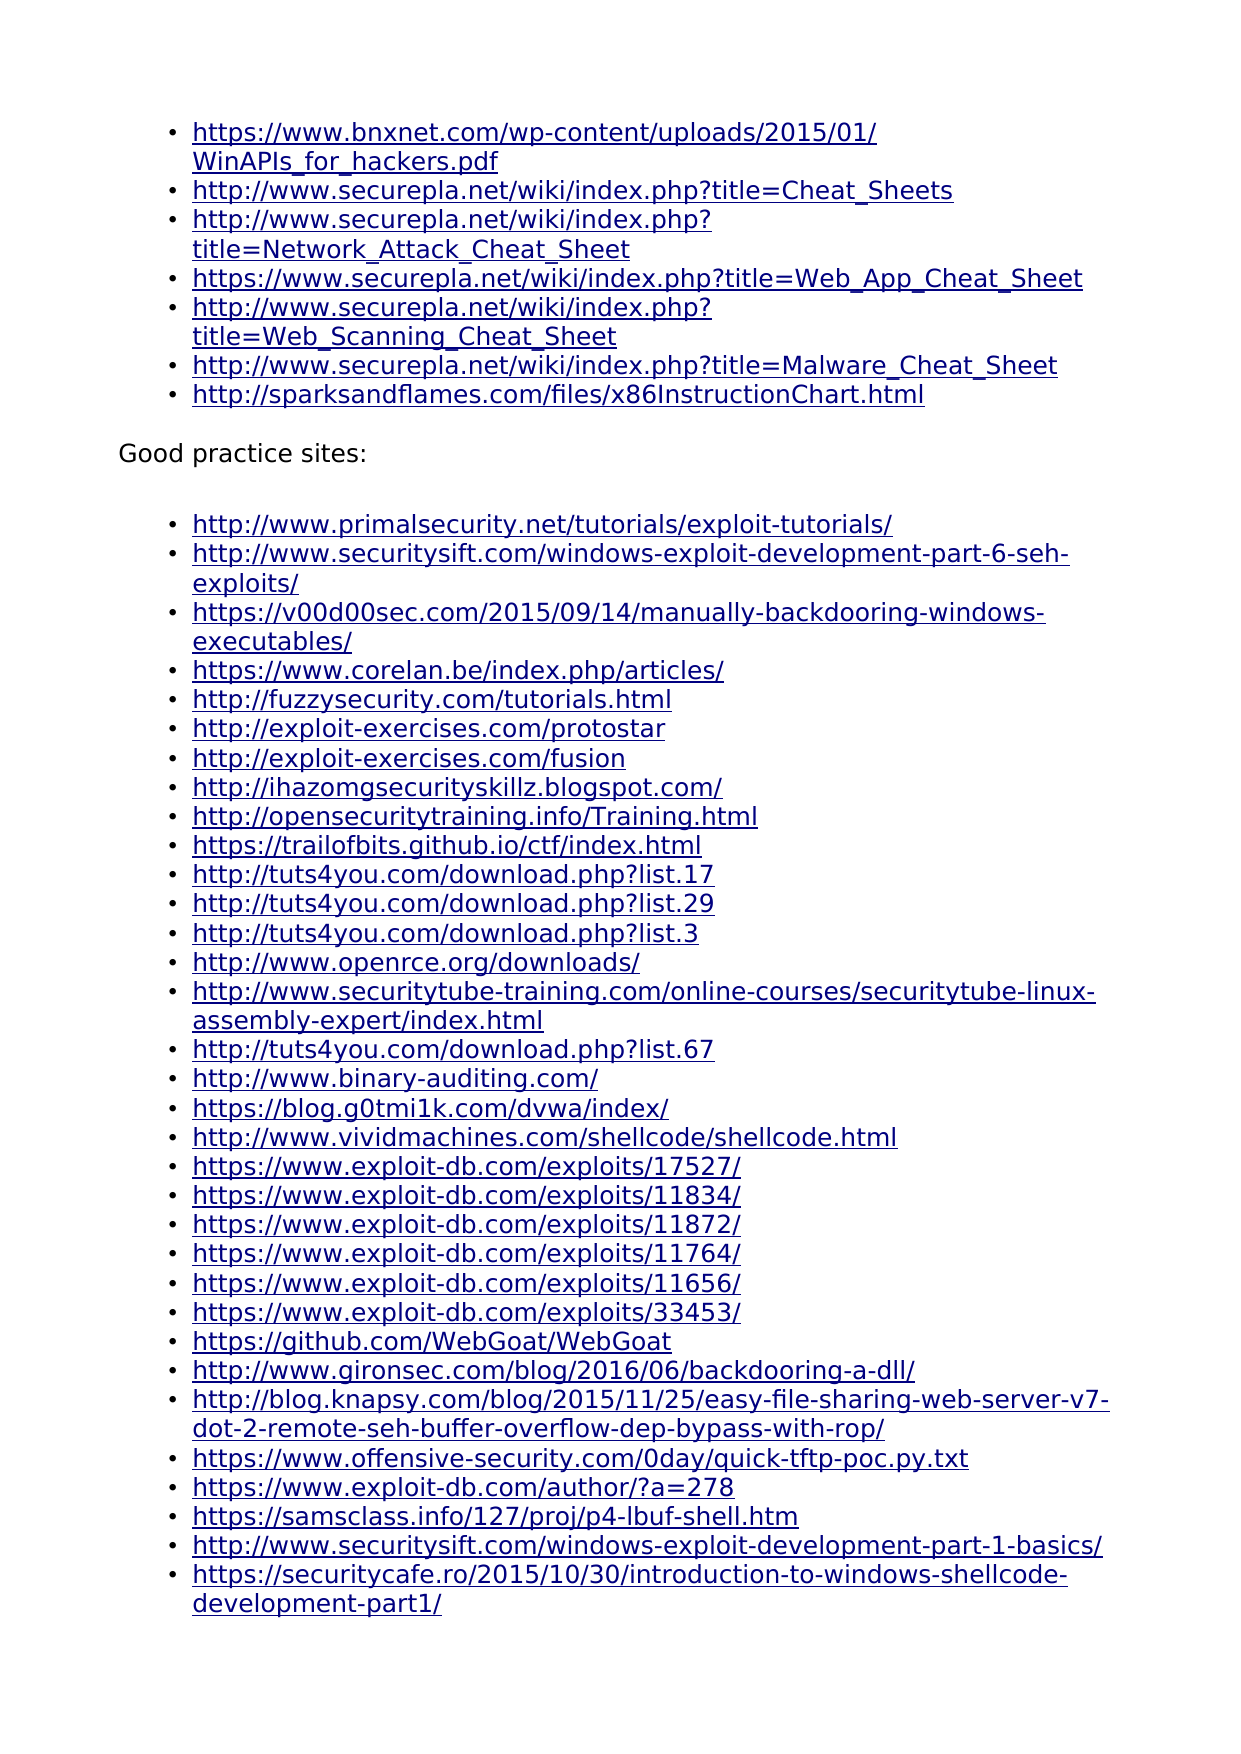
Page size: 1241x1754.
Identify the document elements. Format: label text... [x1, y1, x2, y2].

list http://www.securepla.net/wiki/index.php?title=Malware_Cheat_Sheet [177, 351, 1122, 381]
list https://www.exploit-db.com/exploits/11872/ [177, 1210, 1122, 1239]
list https://trailofbits.github.io/ctf/index.html [177, 831, 1122, 860]
list https://www.securepla.net/wiki/index.php?title=Web_App_Cheat_Sheet [177, 264, 1122, 293]
list http://tuts4you.com/download.php?list.17 [177, 860, 1122, 889]
list https://www.exploit-db.com/author/?a=278 [177, 1473, 1122, 1502]
list http://www.securitytube-training.com/online-courses/securitytube-linux-assembly-expert/index.html [177, 977, 1122, 1035]
list http://www.primalsecurity.net/tutorials/exploit-tutorials/ [177, 510, 1122, 539]
list https://github.com/WebGoat/WebGoat [177, 1327, 1122, 1356]
list http://www.binary-auditing.com/ [177, 1064, 1122, 1094]
list http://tuts4you.com/download.php?list.3 [177, 919, 1122, 948]
list http://opensecuritytraining.info/Training.html [177, 802, 1122, 831]
list http://www.securitysift.com/windows-exploit-development-part-6-seh-exploits/ [177, 539, 1122, 598]
list https://samsclass.info/127/proj/p4-lbuf-shell.htm [177, 1502, 1122, 1531]
list http://ihazomgsecurityskillz.blogspot.com/ [177, 773, 1122, 802]
list http://www.openrce.org/downloads/ [177, 948, 1122, 977]
list https://securitycafe.ro/2015/10/30/introduction-to-windows-shellcode-development-part1/ [177, 1560, 1122, 1619]
list http://www.securepla.net/wiki/index.php?title=Cheat_Sheets [177, 176, 1122, 206]
list https://www.exploit-db.com/exploits/33453/ [177, 1298, 1122, 1327]
text Good practice sites: [118, 439, 1122, 468]
list http://www.securepla.net/wiki/index.php?title=Web_Scanning_Cheat_Sheet [177, 293, 1122, 351]
list http://tuts4you.com/download.php?list.29 [177, 889, 1122, 919]
list https://www.exploit-db.com/exploits/17527/ [177, 1152, 1122, 1181]
list http://www.vividmachines.com/shellcode/shellcode.html [177, 1123, 1122, 1152]
list https://www.corelan.be/index.php/articles/ [177, 656, 1122, 685]
list http://www.gironsec.com/blog/2016/06/backdooring-a-dll/ [177, 1356, 1122, 1385]
list https://www.exploit-db.com/exploits/11656/ [177, 1269, 1122, 1298]
list https://www.offensive-security.com/0day/quick-tftp-poc.py.txt [177, 1444, 1122, 1473]
list http://tuts4you.com/download.php?list.67 [177, 1035, 1122, 1064]
list https://blog.g0tmi1k.com/dvwa/index/ [177, 1094, 1122, 1123]
list https://www.exploit-db.com/exploits/11834/ [177, 1181, 1122, 1210]
list http://fuzzysecurity.com/tutorials.html [177, 685, 1122, 714]
list https://v00d00sec.com/2015/09/14/manually-backdooring-windows-executables/ [177, 598, 1122, 656]
list http://sparksandflames.com/files/x86InstructionChart.html [177, 381, 1122, 410]
list https://www.exploit-db.com/exploits/11764/ [177, 1239, 1122, 1269]
list http://blog.knapsy.com/blog/2015/11/25/easy-file-sharing-web-server-v7-dot-2-remote-seh-buffer-overflow-dep-bypass-with-rop/ [177, 1385, 1122, 1444]
list http://www.securitysift.com/windows-exploit-development-part-1-basics/ [177, 1531, 1122, 1560]
list http://exploit-exercises.com/protostar [177, 714, 1122, 744]
list https://www.bnxnet.com/wp-content/uploads/2015/01/WinAPIs_for_hackers.pdf [177, 118, 1122, 176]
list http://exploit-exercises.com/fusion [177, 744, 1122, 773]
list http://www.securepla.net/wiki/index.php?title=Network_Attack_Cheat_Sheet [177, 206, 1122, 264]
